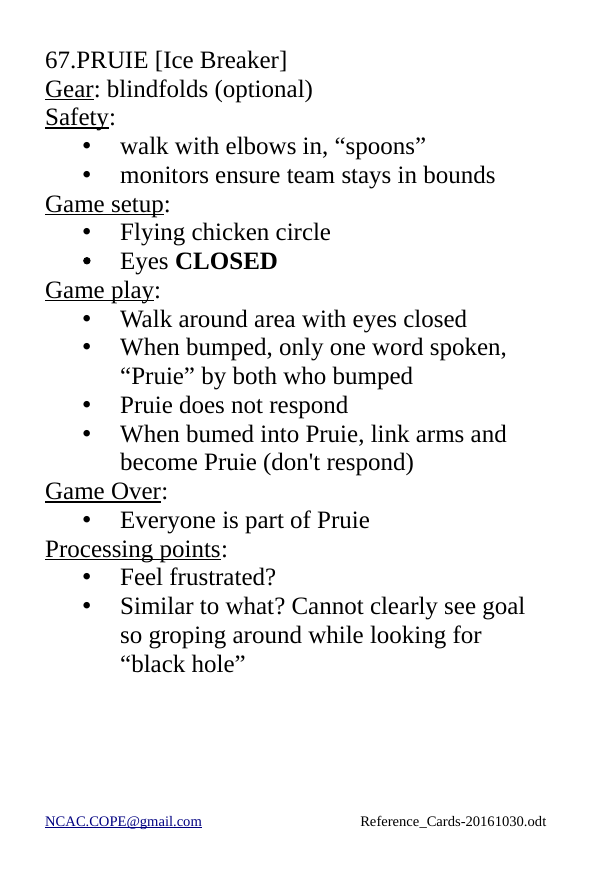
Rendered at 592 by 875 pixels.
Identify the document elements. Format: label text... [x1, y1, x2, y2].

text Processing points: [45, 534, 546, 562]
list Eyes CLOSED [82, 246, 546, 275]
list Pruie does not respond [82, 390, 546, 419]
list Similar to what? Cannot clearly see goal so groping around while looking for “black hole” [82, 591, 546, 677]
list walk with elbows in, “spoons” [82, 131, 546, 160]
text Game setup: [45, 189, 546, 217]
text Game Over: [45, 476, 546, 505]
text Game play: [45, 275, 546, 304]
list When bumed into Pruie, link arms and become Pruie (don't respond) [82, 419, 546, 476]
list Walk around area with eyes closed [82, 304, 546, 332]
text 67.PRUIE [Ice Breaker] [45, 45, 546, 74]
list When bumped, only one word spoken, “Pruie” by both who bumped [82, 332, 546, 390]
list Flying chicken circle [82, 217, 546, 246]
list Feel frustrated? [82, 562, 546, 591]
list Everyone is part of Pruie [82, 505, 546, 534]
text Gear: blindfolds (optional) [45, 74, 546, 102]
list monitors ensure team stays in bounds [82, 160, 546, 189]
text Safety: [45, 102, 546, 131]
